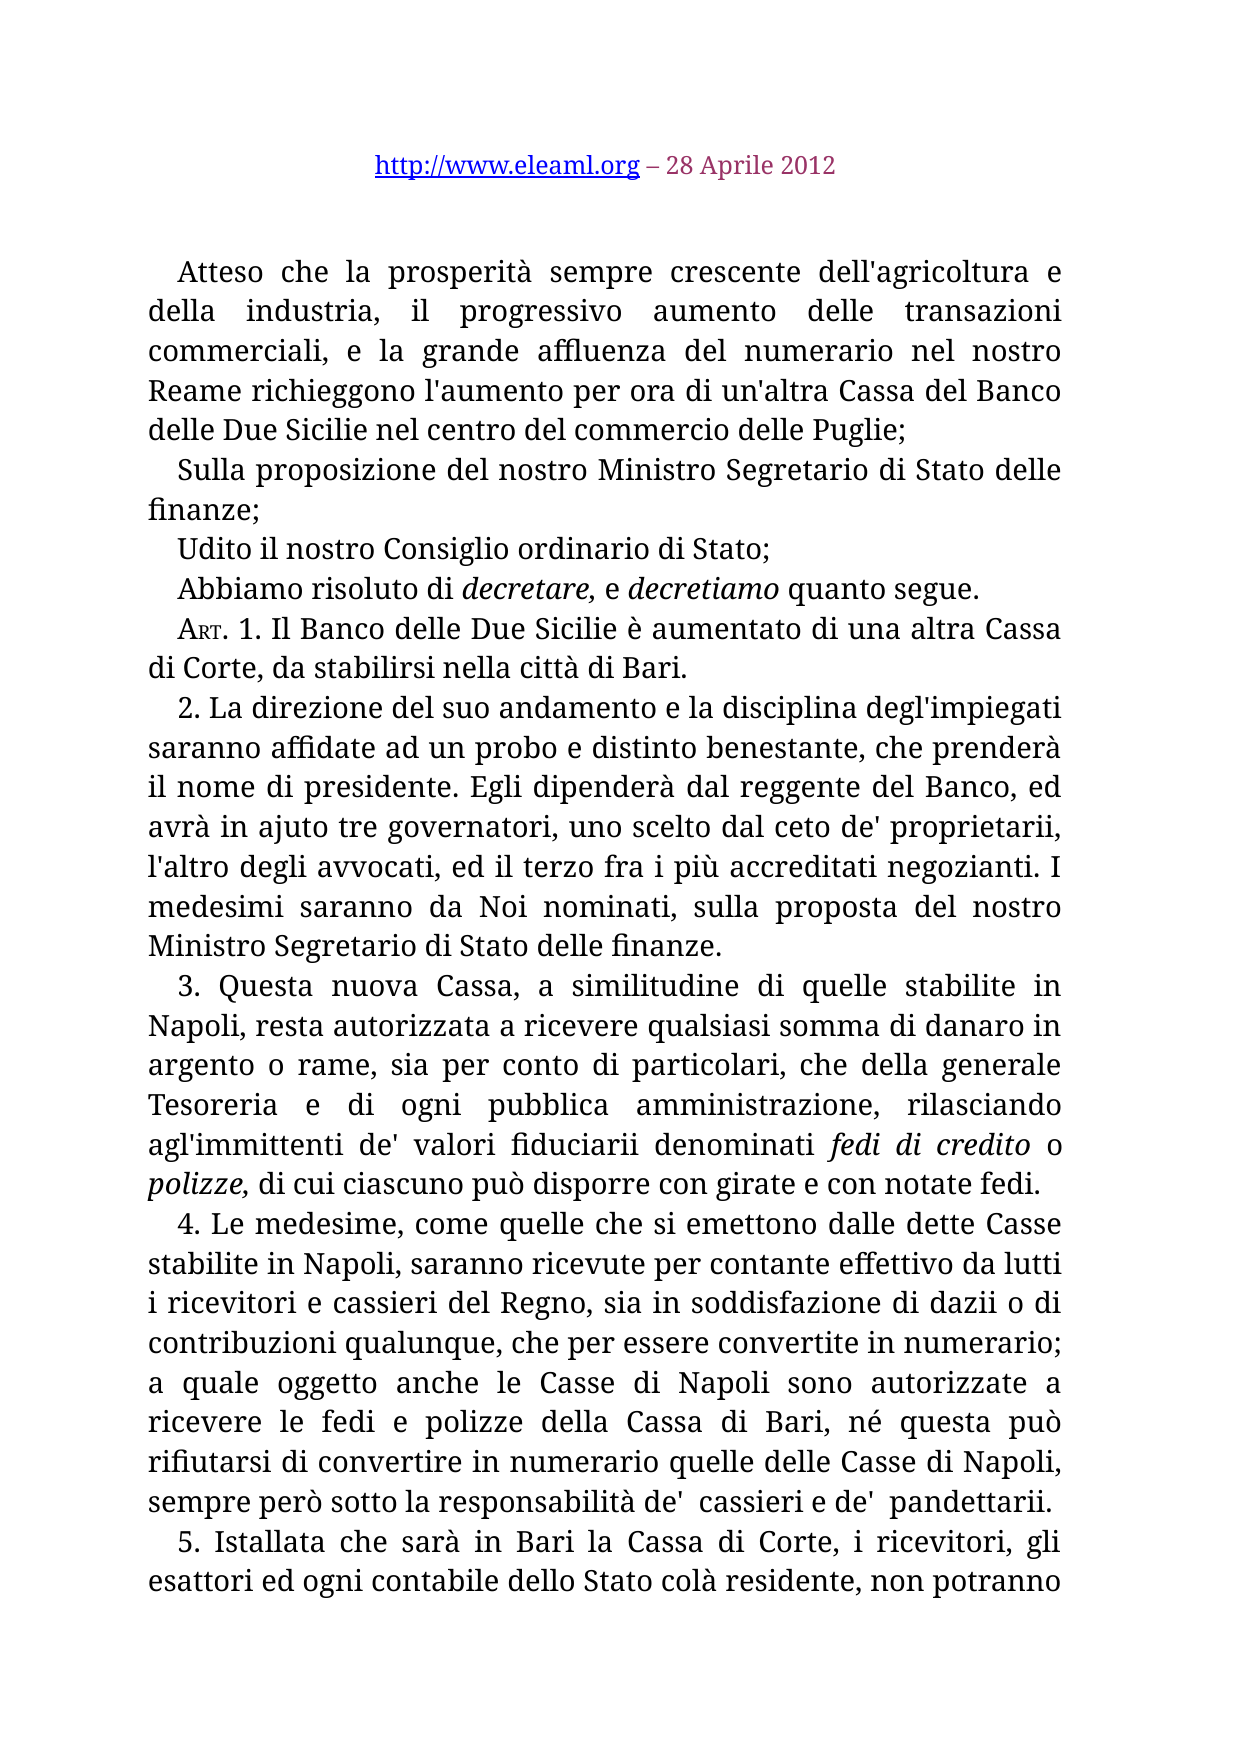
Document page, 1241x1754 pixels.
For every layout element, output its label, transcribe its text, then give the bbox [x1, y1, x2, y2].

text 3. Questa nuova Cassa, a similitudine di quelle stabilite in Napoli, resta autorizzata a ricevere qualsiasi somma di danaro in argento o rame, sia per conto di particolari, che della generale Tesoreria e di ogni pubblica amministrazione, rilasciando agl'immittenti de' valori fiduciarii denominati fedi di credito o polizze, di cui ciascuno può disporre con girate e con notate fedi. [148, 965, 1063, 1203]
text Art. 1. Il Banco delle Due Sicilie è aumentato di una altra Cassa di Corte, da stabilirsi nella città di Bari. [148, 608, 1063, 687]
text 5. Istallata che sarà in Bari la Cassa di Corte, i ricevitori, gli esattori ed ogni contabile dello Stato colà residente, non potranno [148, 1521, 1063, 1600]
text 4. Le medesime, come quelle che si emettono dalle dette Casse stabilite in Napoli, saranno ricevute per contante effettivo da lutti i ricevitori e cassieri del Regno, sia in soddisfazione di dazii o di contribuzioni qualunque, che per essere convertite in numerario; a quale oggetto anche le Casse di Napoli sono autorizzate a ricevere le fedi e polizze della Cassa di Bari, né questa può rifiutarsi di convertire in numerario quelle delle Casse di Napoli, sempre però sotto la responsabilità de' cassieri e de' pandettarii. [148, 1203, 1063, 1521]
text 2. La direzione del suo andamento e la disciplina degl'impiegati saranno affidate ad un probo e distinto benestante, che prenderà il nome di presidente. Egli dipenderà dal reggente del Banco, ed avrà in ajuto tre governatori, uno scelto dal ceto de' proprietarii, l'altro degli avvocati, ed il terzo fra i più accreditati negozianti. I medesimi saranno da Noi nominati, sulla proposta del nostro Ministro Segretario di Stato delle finanze. [148, 687, 1063, 965]
text Sulla proposizione del nostro Ministro Segretario di Stato delle finanze; [148, 449, 1063, 529]
text Atteso che la prosperità sempre crescente dell'agricoltura e della industria, il progressivo aumento delle transazioni commerciali, e la grande affluenza del numerario nel nostro Reame richieggono l'aumento per ora di un'altra Cassa del Banco delle Due Sicilie nel centro del commercio delle Puglie; [148, 251, 1063, 449]
text Abbiamo risoluto di decretare, e decretiamo quanto segue. [148, 568, 1063, 608]
text Udito il nostro Consiglio ordinario di Stato; [148, 529, 1063, 568]
